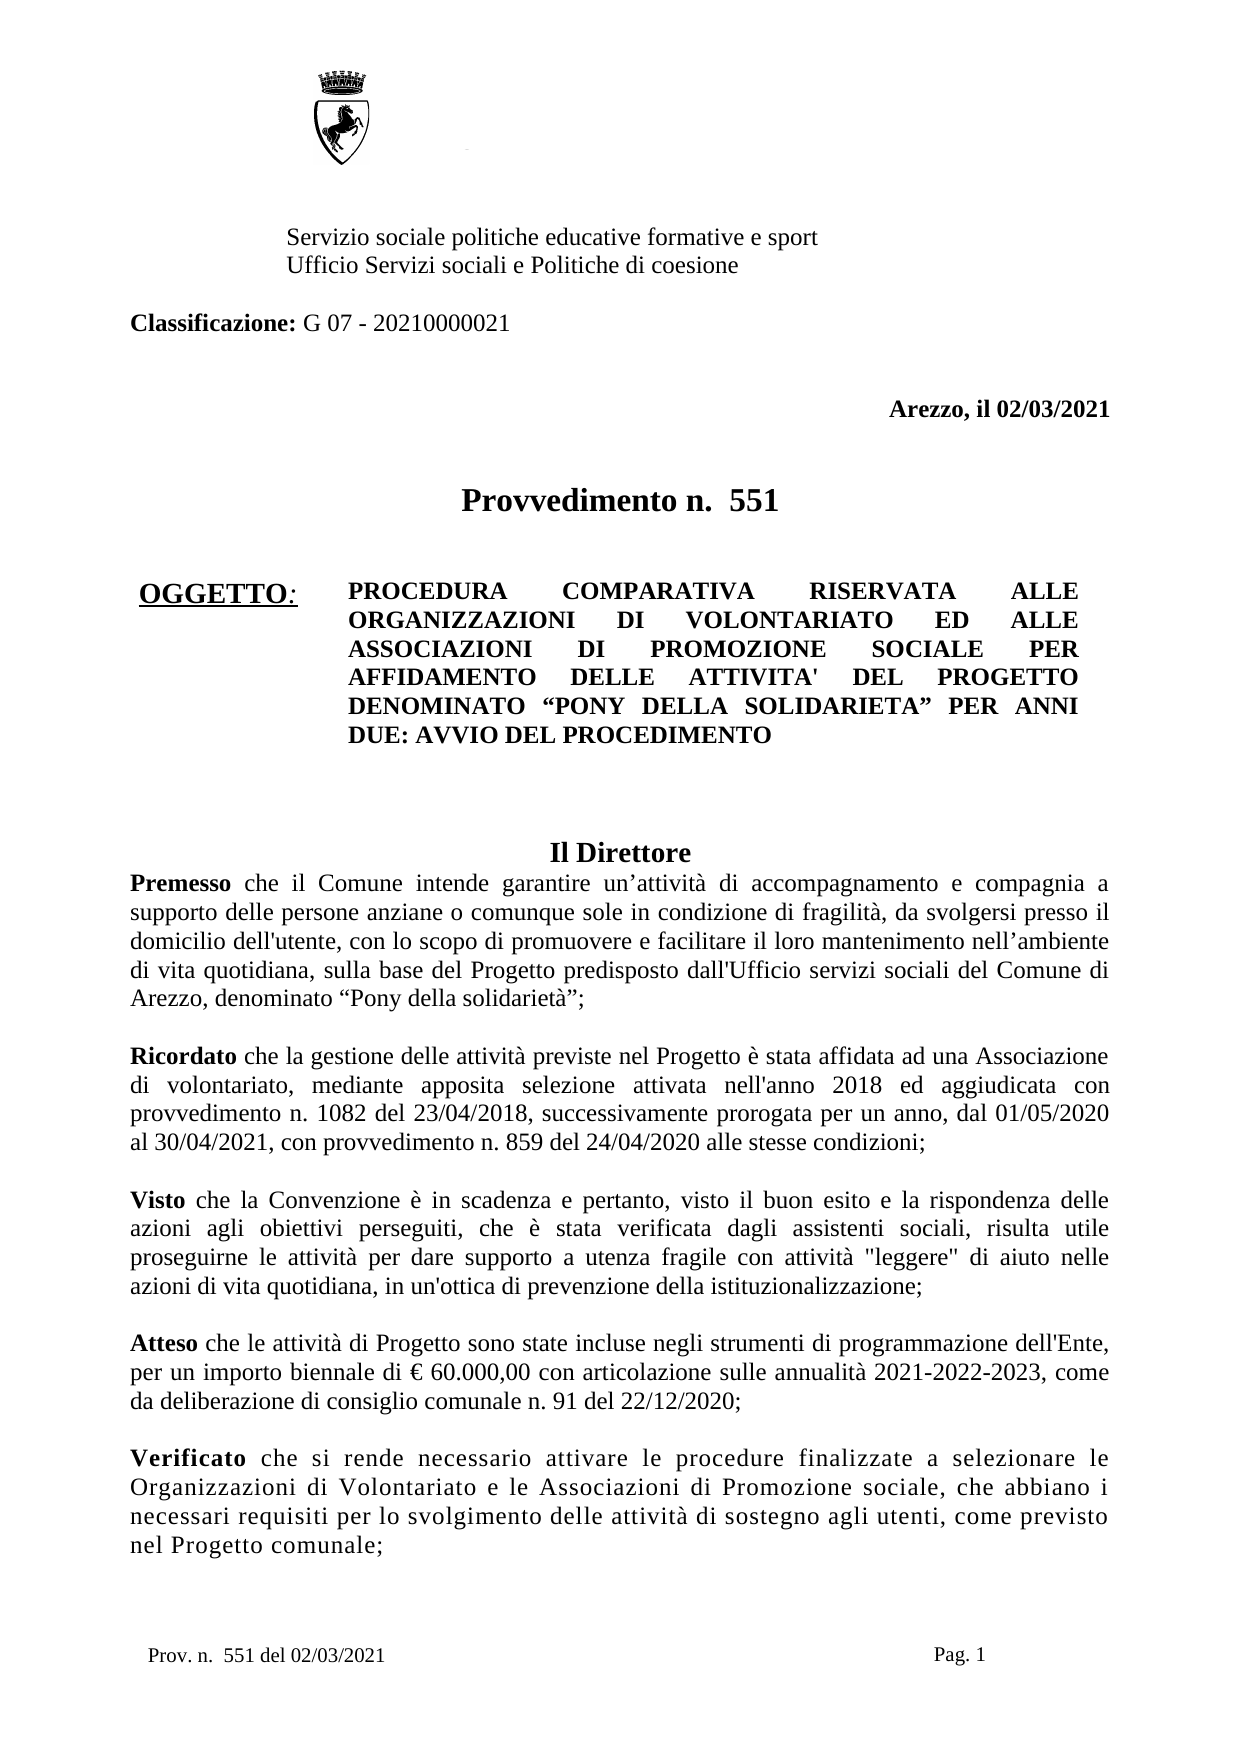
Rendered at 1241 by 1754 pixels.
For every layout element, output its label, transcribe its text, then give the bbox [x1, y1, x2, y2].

text Atteso che le attività di Progetto sono state incluse negli strumenti di programmazione dell'Ente, per un importo biennale di € 60.000,00 con articolazione sulle annualità 2021-2022-2023, come da deliberazione di consiglio comunale n. 91 del 22/12/2020; [130, 1328, 1110, 1415]
text Classificazione: G 07 - 20210000021 [130, 308, 1110, 337]
text Arezzo, il 02/03/2021 [130, 394, 1110, 423]
text Premesso che il Comune intende garantire un’attività di accompagnamento e compagnia a supporto delle persone anziane o comunque sole in condizione di fragilità, da svolgersi presso il domicilio dell'utente, con lo scopo di promuovere e facilitare il loro mantenimento nell’ambiente di vita quotidiana, sulla base del Progetto predisposto dall'Ufficio servizi sociali del Comune di Arezzo, denominato “Pony della solidarietà”; [130, 868, 1110, 1012]
text Provvedimento n. 551 [130, 480, 1110, 519]
table_header OGGETTO: [131, 576, 341, 749]
text Servizio sociale politiche educative formative e sport [130, 222, 1110, 250]
text Ufficio Servizi sociali e Politiche di coesione [130, 250, 1110, 279]
text Visto che la Convenzione è in scadenza e pertanto, visto il buon esito e la rispondenza delle azioni agli obiettivi perseguiti, che è stata verificata dagli assistenti sociali, risulta utile proseguirne le attività per dare supporto a utenza fragile con attività "leggere" di aiuto nelle azioni di vita quotidiana, in un'ottica di prevenzione della istituzionalizzazione; [130, 1185, 1110, 1300]
table_header PROCEDURA COMPARATIVA RISERVATA ALLE ORGANIZZAZIONI DI VOLONTARIATO ED ALLE ASSOCIAZIONI DI PROMOZIONE SOCIALE PER AFFIDAMENTO DELLE ATTIVITA' DEL PROGETTO DENOMINATO “PONY DELLA SOLIDARIETA” PER ANNI DUE: AVVIO DEL PROCEDIMENTO [341, 576, 1087, 749]
text Ricordato che la gestione delle attività previste nel Progetto è stata affidata ad una Associazione di volontariato, mediante apposita selezione attivata nell'anno 2018 ed aggiudicata con provvedimento n. 1082 del 23/04/2018, successivamente prorogata per un anno, dal 01/05/2020 al 30/04/2021, con provvedimento n. 859 del 24/04/2020 alle stesse condizioni; [130, 1041, 1110, 1156]
text Verificato che si rende necessario attivare le procedure finalizzate a selezionare le Organizzazioni di Volontariato e le Associazioni di Promozione sociale, che abbiano i necessari requisiti per lo svolgimento delle attività di sostegno agli utenti, come previsto nel Progetto comunale; [130, 1443, 1110, 1558]
picture [313, 70, 370, 165]
text Il Direttore [130, 835, 1110, 868]
